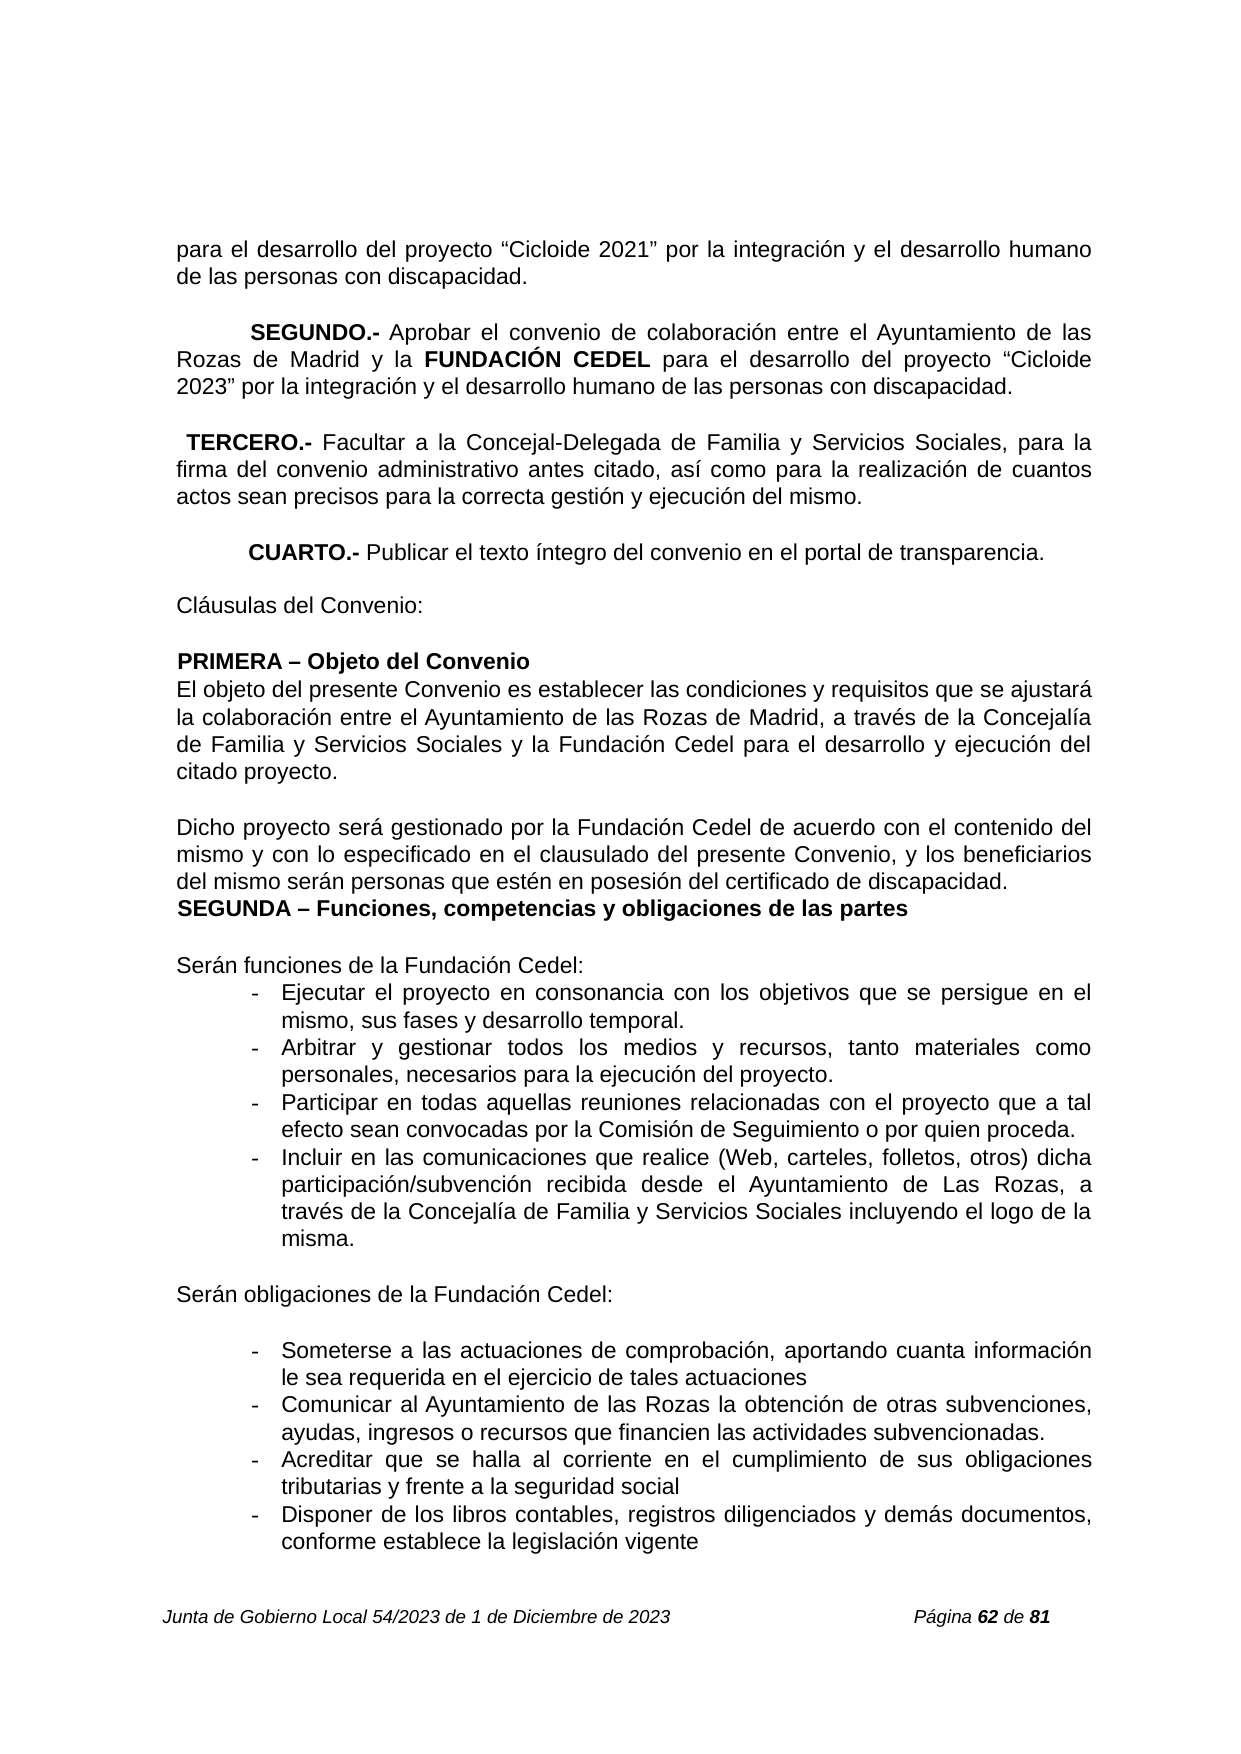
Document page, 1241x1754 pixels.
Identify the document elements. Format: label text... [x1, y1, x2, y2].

list Incluir en las comunicaciones que realice (Web, carteles, folletos, otros) dicha participación/subvención recibida desde el Ayuntamiento de Las Rozas, a través de la Concejalía de Familia y Servicios Sociales incluyendo el logo de la misma. [251, 1144, 1093, 1251]
text Cláusulas del Convenio: [176, 592, 1093, 618]
subtitle PRIMERA – Objeto del Convenio [177, 648, 1094, 674]
list Disponer de los libros contables, registros diligenciados y demás documentos, conforme establece la legislación vigente [251, 1501, 1093, 1554]
text Serán obligaciones de la Fundación Cedel: [176, 1281, 1093, 1307]
text Serán funciones de la Fundación Cedel: [176, 952, 1093, 978]
text Dicho proyecto será gestionado por la Fundación Cedel de acuerdo con el contenido del mismo y con lo especificado en el clausulado del presente Convenio, y los beneficiarios del mismo serán personas que estén en posesión del certificado de discapacidad. [176, 813, 1093, 894]
text SEGUNDO.- Aprobar el convenio de colaboración entre el Ayuntamiento de las Rozas de Madrid y la FUNDACIÓN CEDEL para el desarrollo del proyecto “Cicloide 2023” por la integración y el desarrollo humano de las personas con discapacidad. [176, 319, 1093, 399]
text El objeto del presente Convenio es establecer las condiciones y requisitos que se ajustará la colaboración entre el Ayuntamiento de las Rozas de Madrid, a través de la Concejalía de Familia y Servicios Sociales y la Fundación Cedel para el desarrollo y ejecución del citado proyecto. [176, 676, 1093, 784]
list Ejecutar el proyecto en consonancia con los objetivos que se persigue en el mismo, sus fases y desarrollo temporal. [251, 979, 1093, 1033]
list Acreditar que se halla al corriente en el cumplimiento de sus obligaciones tributarias y frente a la seguridad social [251, 1446, 1093, 1500]
text para el desarrollo del proyecto “Cicloide 2021” por la integración y el desarrollo humano de las personas con discapacidad. [176, 236, 1093, 290]
list Comunicar al Ayuntamiento de las Rozas la obtención de otras subvenciones, ayudas, ingresos o recursos que financien las actividades subvencionadas. [251, 1391, 1093, 1445]
list Arbitrar y gestionar todos los medios y recursos, tanto materiales como personales, necesarios para la ejecución del proyecto. [251, 1034, 1093, 1088]
list Someterse a las actuaciones de comprobación, aportando cuanta información le sea requerida en el ejercicio de tales actuaciones [251, 1337, 1093, 1390]
subtitle SEGUNDA – Funciones, competencias y obligaciones de las partes [177, 895, 1094, 922]
list Participar en todas aquellas reuniones relacionadas con el proyecto que a tal efecto sean convocadas por la Comisión de Seguimiento o por quien proceda. [251, 1089, 1093, 1142]
text TERCERO.- Facultar a la Concejal-Delegada de Familia y Servicios Sociales, para la firma del convenio administrativo antes citado, así como para la realización de cuantos actos sean precisos para la correcta gestión y ejecución del mismo. [176, 429, 1093, 509]
text CUARTO.- Publicar el texto íntegro del convenio en el portal de transparencia. [162, 539, 1094, 565]
